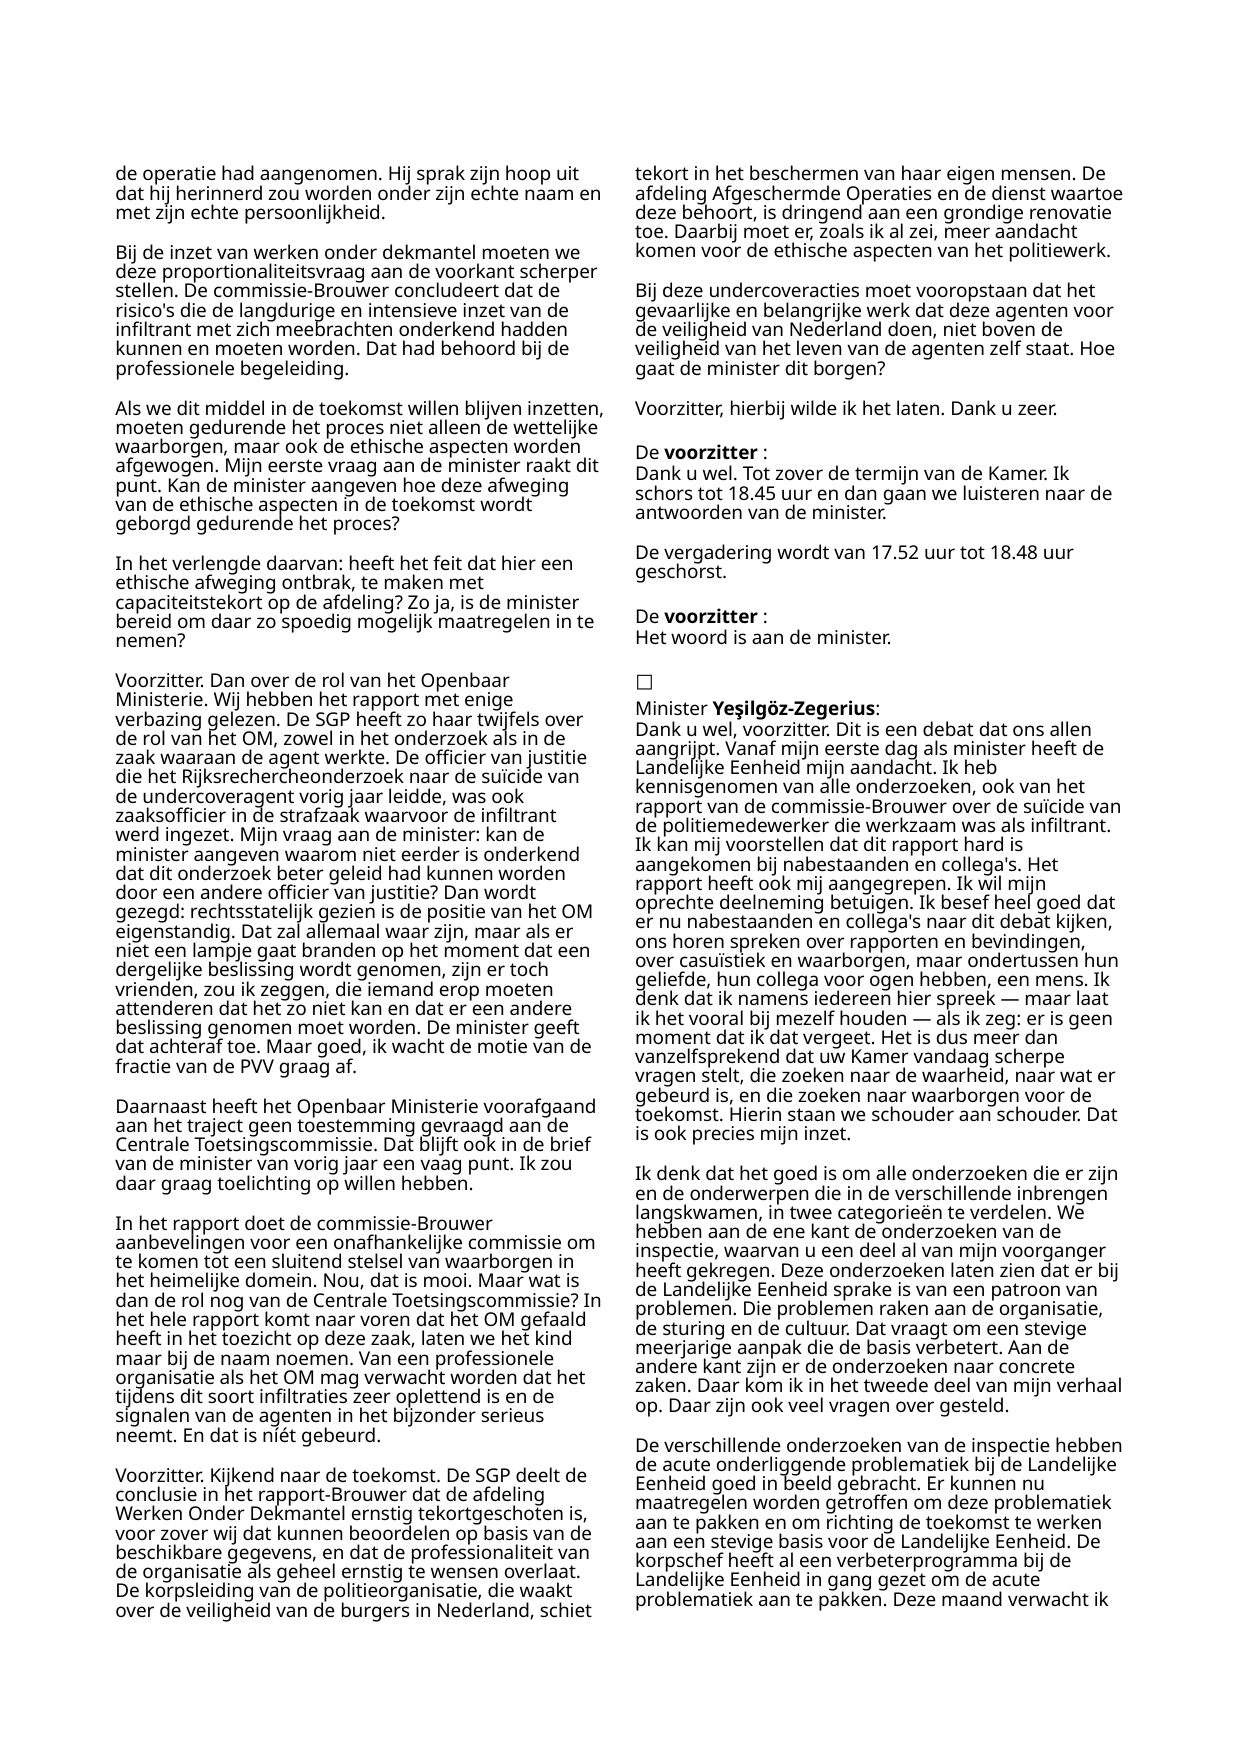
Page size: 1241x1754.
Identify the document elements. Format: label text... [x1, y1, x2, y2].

text Het woord is aan de minister. [635, 629, 1125, 648]
text Daarnaast heeft het Openbaar Ministerie voorafgaand aan het traject geen toestemming gevraagd aan de Centrale Toetsingscommissie. Dat blijft ook in de brief van de minister van vorig jaar een vaag punt. Ik zou daar graag toelichting op willen hebben. [115, 1098, 605, 1194]
text Voorzitter, hierbij wilde ik het laten. Dank u zeer. [635, 399, 1125, 419]
text Als we dit middel in de toekomst willen blijven inzetten, moeten gedurende het proces niet alleen de wettelijke waarborgen, maar ook de ethische aspecten worden afgewogen. Mijn eerste vraag aan de minister raakt dit punt. Kan de minister aangeven hoe deze afweging van de ethische aspecten in de toekomst wordt geborgd gedurende het proces? [115, 399, 605, 534]
text Ik denk dat het goed is om alle onderzoeken die er zijn en de onderwerpen die in de verschillende inbrengen langskwamen, in twee categorieën te verdelen. We hebben aan de ene kant de onderzoeken van de inspectie, waarvan u een deel al van mijn voorganger heeft gekregen. Deze onderzoeken laten zien dat er bij de Landelijke Eenheid sprake is van een patroon van problemen. Die problemen raken aan de organisatie, de sturing en de cultuur. Dat vraagt om een stevige meerjarige aanpak die de basis verbetert. Aan de andere kant zijn er de onderzoeken naar concrete zaken. Daar kom ik in het tweede deel van mijn verhaal op. Daar zijn ook veel vragen over gesteld. [635, 1165, 1125, 1416]
text In het rapport doet de commissie-Brouwer aanbevelingen voor een onafhankelijke commissie om te komen tot een sluitend stelsel van waarborgen in het heimelijke domein. Nou, dat is mooi. Maar wat is dan de rol nog van de Centrale Toetsingscommissie? In het hele rapport komt naar voren dat het OM gefaald heeft in het toezicht op deze zaak, laten we het kind maar bij de naam noemen. Van een professionele organisatie als het OM mag verwacht worden dat het tijdens dit soort infiltraties zeer oplettend is en de signalen van de agenten in het bijzonder serieus neemt. En dat is níét gebeurd. [115, 1215, 605, 1446]
text Dank u wel. Tot zover de termijn van de Kamer. Ik schors tot 18.45 uur en dan gaan we luisteren naar de antwoorden van de minister. [635, 465, 1125, 523]
text Dank u wel, voorzitter. Dit is een debat dat ons allen aangrijpt. Vanaf mijn eerste dag als minister heeft de Landelijke Eenheid mijn aandacht. Ik heb kennisgenomen van alle onderzoeken, ook van het rapport van de commissie-Brouwer over de suïcide van de politiemedewerker die werkzaam was als infiltrant. Ik kan mij voorstellen dat dit rapport hard is aangekomen bij nabestaanden en collega's. Het rapport heeft ook mij aangegrepen. Ik wil mijn oprechte deelneming betuigen. Ik besef heel goed dat er nu nabestaanden en collega's naar dit debat kijken, ons horen spreken over rapporten en bevindingen, over casuïstiek en waarborgen, maar ondertussen hun geliefde, hun collega voor ogen hebben, een mens. Ik denk dat ik namens iedereen hier spreek — maar laat ik het vooral bij mezelf houden — als ik zeg: er is geen moment dat ik dat vergeet. Het is dus meer dan vanzelfsprekend dat uw Kamer vandaag scherpe vragen stelt, die zoeken naar de waarheid, naar wat er gebeurd is, en die zoeken naar waarborgen voor de toekomst. Hierin staan we schouder aan schouder. Dat is ook precies mijn inzet. [635, 721, 1125, 1144]
text Voorzitter. Dan over de rol van het Openbaar Ministerie. Wij hebben het rapport met enige verbazing gelezen. De SGP heeft zo haar twijfels over de rol van het OM, zowel in het onderzoek als in de zaak waaraan de agent werkte. De officier van justitie die het Rijksrechercheonderzoek naar de suïcide van de undercoveragent vorig jaar leidde, was ook zaaksofficier in de strafzaak waarvoor de infiltrant werd ingezet. Mijn vraag aan de minister: kan de minister aangeven waarom niet eerder is onderkend dat dit onderzoek beter geleid had kunnen worden door een andere officier van justitie? Dan wordt gezegd: rechtsstatelijk gezien is de positie van het OM eigenstandig. Dat zal allemaal waar zijn, maar als er niet een lampje gaat branden op het moment dat een dergelijke beslissing wordt genomen, zijn er toch vrienden, zou ik zeggen, die iemand erop moeten attenderen dat het zo niet kan en dat er een andere beslissing genomen moet worden. De minister geeft dat achteraf toe. Maar goed, ik wacht de motie van de fractie van de PVV graag af. [115, 672, 605, 1077]
text De voorzitter : [635, 439, 1125, 465]
text De voorzitter : [635, 603, 1125, 629]
text De vergadering wordt van 17.52 uur tot 18.48 uur geschorst. [635, 544, 1125, 582]
text Voorzitter. Kijkend naar de toekomst. De SGP deelt de conclusie in het rapport-Brouwer dat de afdeling Werken Onder Dekmantel ernstig tekortgeschoten is, voor zover wij dat kunnen beoordelen op basis van de beschikbare gegevens, en dat de professionaliteit van de organisatie als geheel ernstig te wensen overlaat. De korpsleiding van de politieorganisatie, die waakt over de veiligheid van de burgers in Nederland, schiet [115, 1467, 605, 1621]
text Bij deze undercoveracties moet vooropstaan dat het gevaarlijke en belangrijke werk dat deze agenten voor de veiligheid van Nederland doen, niet boven de veiligheid van het leven van de agenten zelf staat. Hoe gaat de minister dit borgen? [635, 282, 1125, 379]
text de operatie had aangenomen. Hij sprak zijn hoop uit dat hij herinnerd zou worden onder zijn echte naam en met zijn echte persoonlijkheid. [115, 165, 605, 223]
text Minister Yeşilgöz-Zegerius: [635, 695, 1125, 721]
text tekort in het beschermen van haar eigen mensen. De afdeling Afgeschermde Operaties en de dienst waartoe deze behoort, is dringend aan een grondige renovatie toe. Daarbij moet er, zoals ik al zei, meer aandacht komen voor de ethische aspecten van het politiewerk. [635, 165, 1125, 262]
text De verschillende onderzoeken van de inspectie hebben de acute onderliggende problematiek bij de Landelijke Eenheid goed in beeld gebracht. Er kunnen nu maatregelen worden getroffen om deze problematiek aan te pakken en om richting de toekomst te werken aan een stevige basis voor de Landelijke Eenheid. De korpschef heeft al een verbeterprogramma bij de Landelijke Eenheid in gang gezet om de acute problematiek aan te pakken. Deze maand verwacht ik [635, 1437, 1125, 1610]
text In het verlengde daarvan: heeft het feit dat hier een ethische afweging ontbrak, te maken met capaciteitstekort op de afdeling? Zo ja, is de minister bereid om daar zo spoedig mogelijk maatregelen in te nemen? [115, 555, 605, 651]
text Bij de inzet van werken onder dekmantel moeten we deze proportionaliteitsvraag aan de voorkant scherper stellen. De commissie-Brouwer concludeert dat de risico's die de langdurige en intensieve inzet van de infiltrant met zich meebrachten onderkend hadden kunnen en moeten worden. Dat had behoord bij de professionele begeleiding. [115, 244, 605, 379]
text ⬜ [635, 669, 1125, 695]
